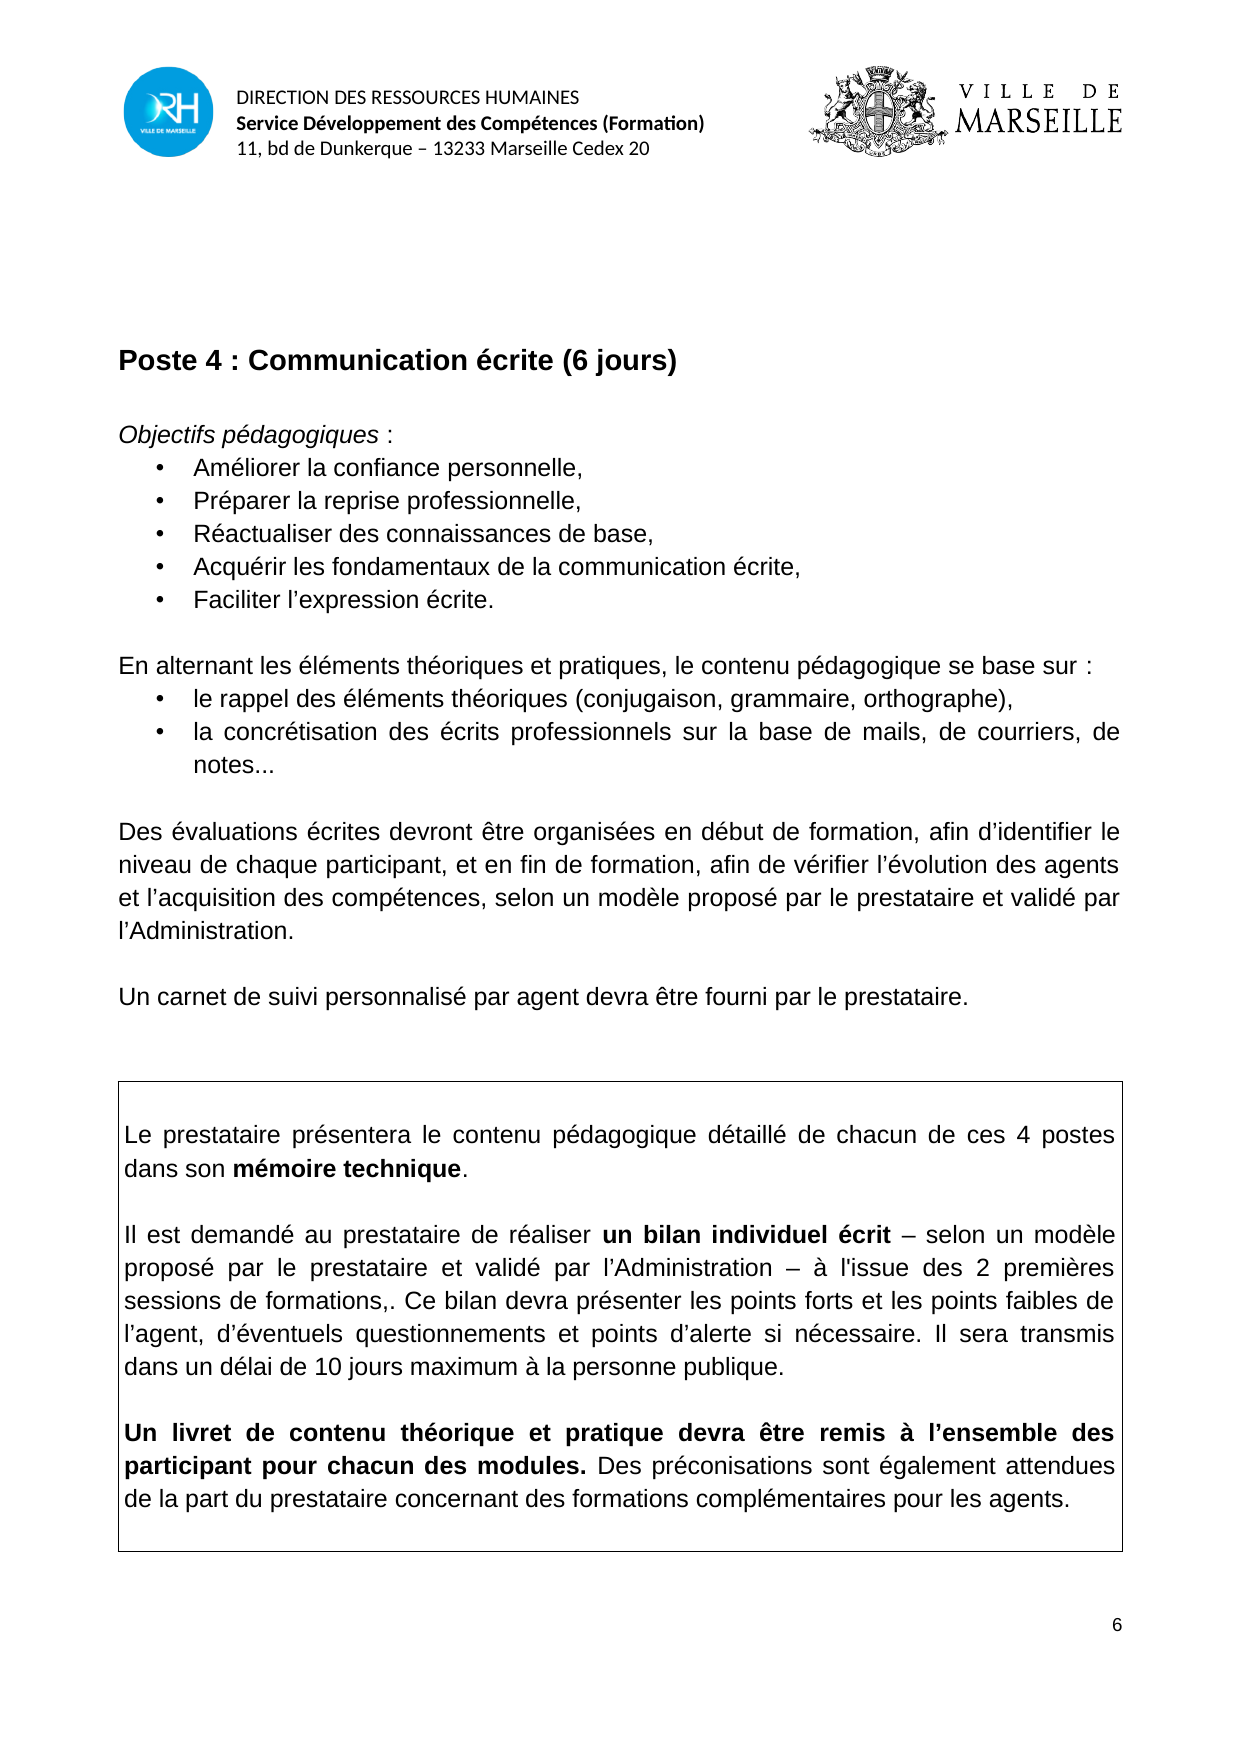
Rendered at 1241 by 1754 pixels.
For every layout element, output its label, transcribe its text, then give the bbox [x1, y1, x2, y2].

text Objectifs pédagogiques : [118, 419, 1122, 448]
text Un carnet de suivi personnalisé par agent devra être fourni par le prestataire. [118, 982, 1122, 1010]
text En alternant les éléments théoriques et pratiques, le contenu pédagogique se base sur : [118, 651, 1122, 680]
list Réactualiser des connaissances de base, [156, 519, 1122, 548]
text Des évaluations écrites devront être organisées en début de formation, afin d’identifier le niveau de chaque participant, et en fin de formation, afin de vérifier l’évolution des agents et l’acquisition des compétences, selon un modèle proposé par le prestataire et validé par l’Administration. [118, 817, 1122, 944]
table_header Le prestataire présentera le contenu pédagogique détaillé de chacun de ces 4 postes dans son mémoire technique. Il est demandé au prestataire de réaliser un bilan individuel écrit – selon un modèle proposé par le prestataire et validé par l’Administration – à l'issue des 2 premières sessions de formations,. Ce bilan devra présenter les points forts et les points faibles de l’agent, d’éventuels questionnements et points d’alerte si nécessaire. Il sera transmis dans un délai de 10 jours maximum à la personne publique. Un livret de contenu théorique et pratique devra être remis à l’ensemble des participant pour chacun des modules. Des préconisations sont également attendues de la part du prestataire concernant des formations complémentaires pour les agents. [119, 1082, 1122, 1551]
list Améliorer la confiance personnelle, [156, 453, 1122, 481]
text Poste 4 : Communication écrite (6 jours) [118, 342, 1122, 376]
list Préparer la reprise professionnelle, [156, 486, 1122, 514]
list Acquérir les fondamentaux de la communication écrite, [156, 552, 1122, 581]
picture [121, 64, 215, 160]
list Faciliter l’expression écrite. [156, 585, 1122, 614]
picture [808, 66, 1122, 157]
list le rappel des éléments théoriques (conjugaison, grammaire, orthographe), [156, 684, 1122, 713]
list la concrétisation des écrits professionnels sur la base de mails, de courriers, de notes... [156, 717, 1122, 779]
